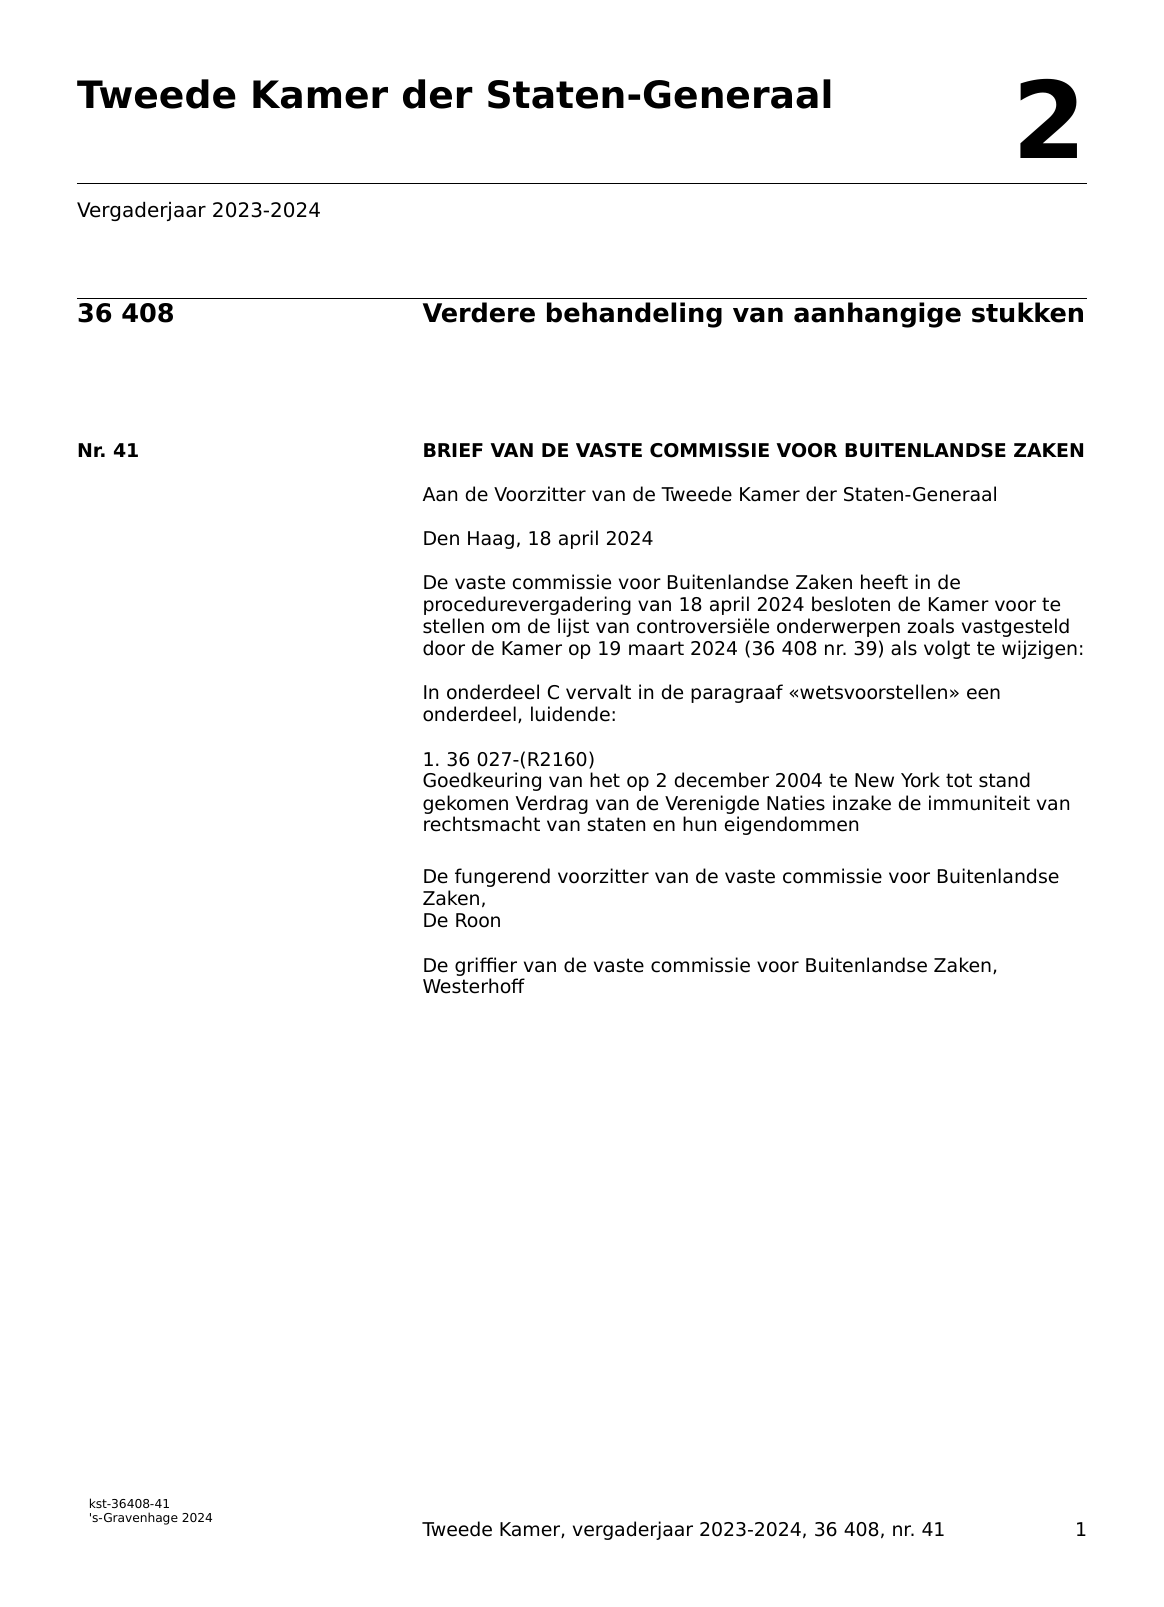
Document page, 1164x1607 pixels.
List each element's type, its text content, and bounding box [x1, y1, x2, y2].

text kst-36408-41 [88, 1497, 323, 1511]
table_header Tweede Kamer der Staten-Generaal [77, 59, 886, 183]
text Goedkeuring van het op 2 december 2004 te New York tot stand gekomen Verdrag van de Verenigde Naties inzake de immuniteit van rechtsmacht van staten en hun eigendommen [422, 770, 1087, 836]
subtitle Nr. 41 BRIEF VAN DE VASTE COMMISSIE VOOR BUITENLANDSE ZAKEN [77, 440, 1087, 462]
text De fungerend voorzitter van de vaste commissie voor Buitenlandse Zaken, De Roon [422, 866, 1087, 932]
text 1. 36 027-(R2160) [422, 748, 1087, 770]
text In onderdeel C vervalt in de paragraaf «wetsvoorstellen» een onderdeel, luidende: [422, 682, 1087, 726]
table_header 2 [886, 59, 1087, 183]
subtitle 36 408 Verdere behandeling van aanhangige stukken [77, 299, 1087, 329]
text Aan de Voorzitter van de Tweede Kamer der Staten-Generaal [422, 484, 1087, 506]
text Den Haag, 18 april 2024 [422, 528, 1087, 550]
text De griffier van de vaste commissie voor Buitenlandse Zaken, Westerhoff [422, 954, 1087, 998]
table_cell Vergaderjaar 2023-2024 [77, 184, 1087, 298]
text 's-Gravenhage 2024 [88, 1511, 323, 1525]
text De vaste commissie voor Buitenlandse Zaken heeft in de procedurevergadering van 18 april 2024 besloten de Kamer voor te stellen om de lijst van controversiële onderwerpen zoals vastgesteld door de Kamer op 19 maart 2024 (36 408 nr. 39) als volgt te wijzigen: [422, 572, 1087, 660]
